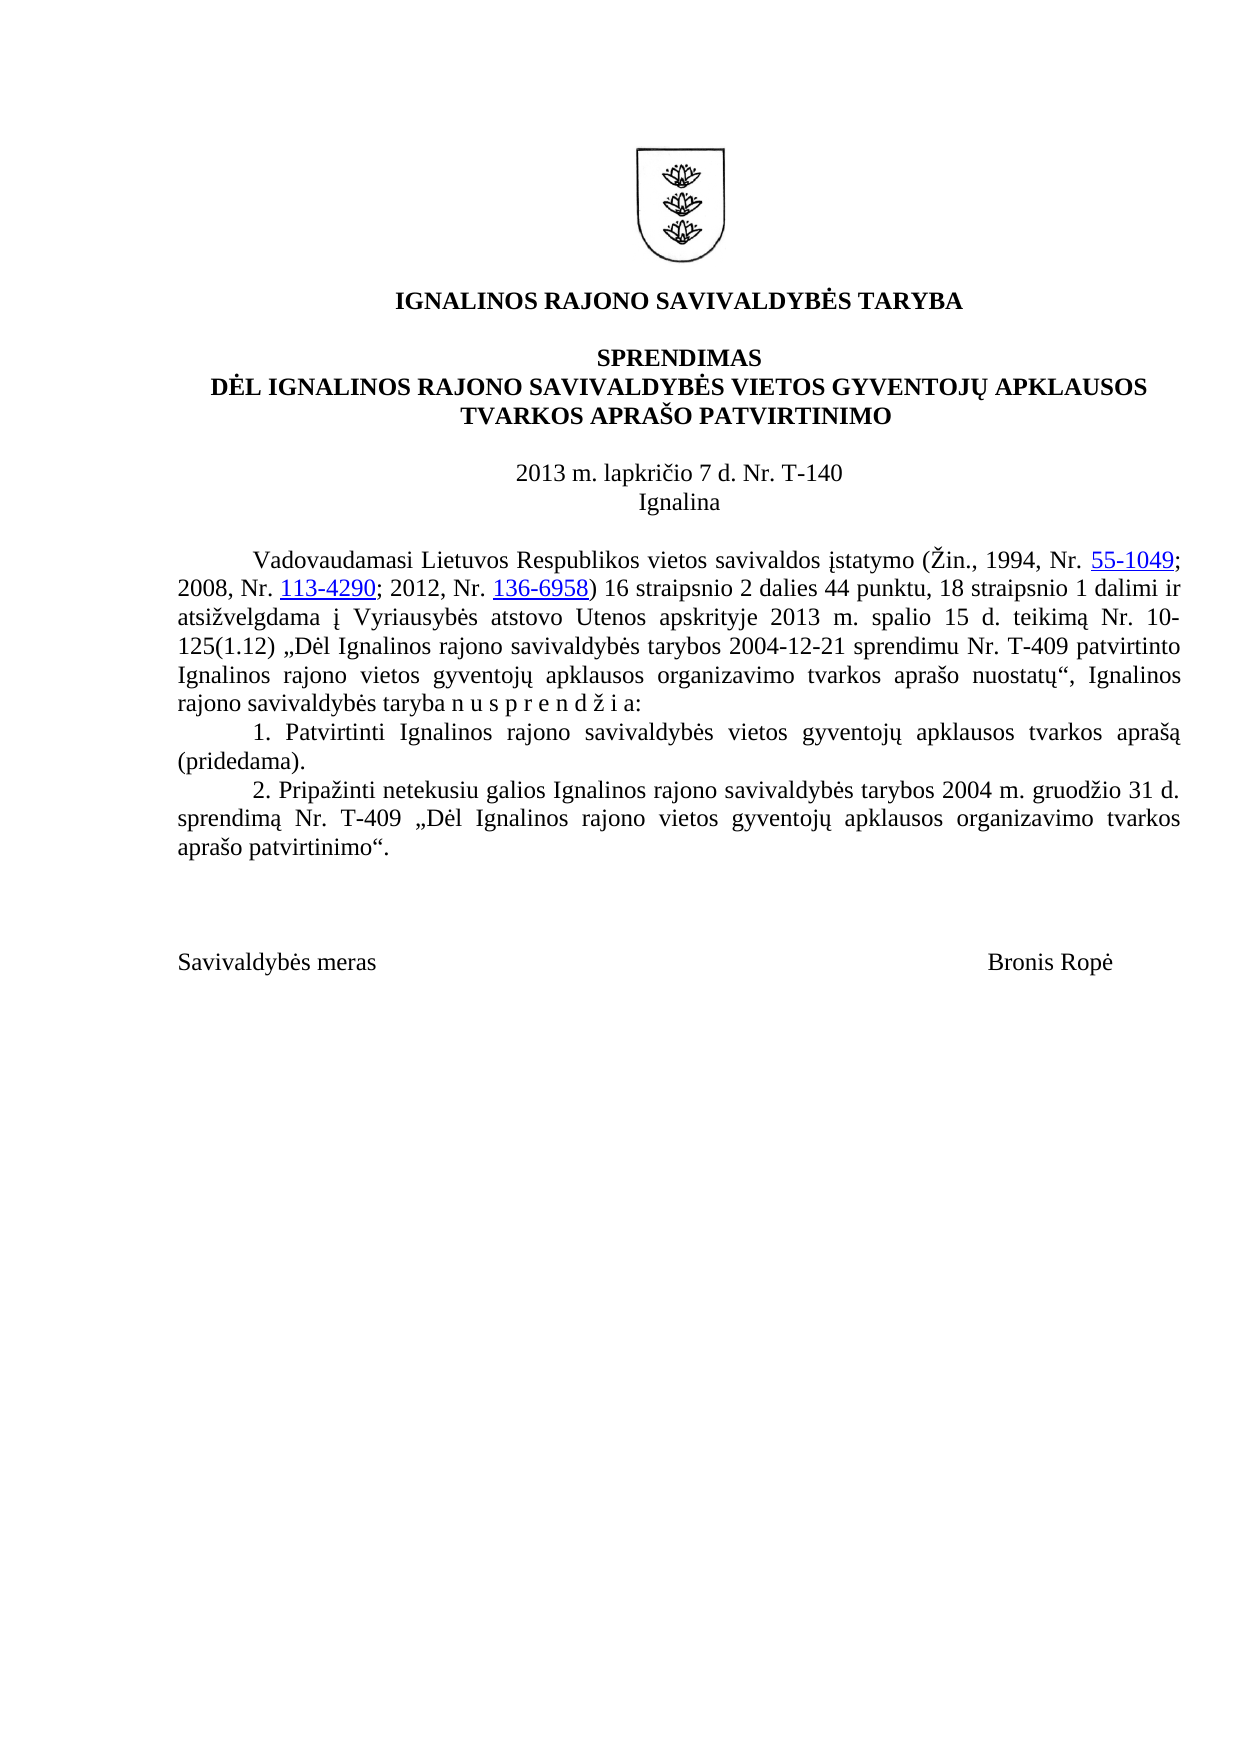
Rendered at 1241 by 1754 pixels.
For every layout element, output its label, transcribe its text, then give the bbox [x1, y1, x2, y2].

text DĖL IGNALINOS RAJONO SAVIVALDYBĖS VIETOS GYVENTOJŲ APKLAUSOS TVARKOS APRAŠO PATVIRTINIMO [177, 372, 1181, 430]
text 2013 m. lapkričio 7 d. Nr. T-140 [177, 458, 1181, 487]
text 2. Pripažinti netekusiu galios Ignalinos rajono savivaldybės tarybos 2004 m. gruodžio 31 d. sprendimą Nr. T-409 „Dėl Ignalinos rajono vietos gyventojų apklausos organizavimo tvarkos aprašo patvirtinimo“. [177, 775, 1181, 861]
text Ignalina [177, 487, 1181, 516]
text SPRENDIMAS [177, 343, 1181, 372]
text Vadovaudamasi Lietuvos Respublikos vietos savivaldos įstatymo (Žin., 1994, Nr. 55-1049; 2008, Nr. 113-4290; 2012, Nr. 136-6958) 16 straipsnio 2 dalies 44 punktu, 18 straipsnio 1 dalimi ir atsižvelgdama į Vyriausybės atstovo Utenos apskrityje 2013 m. spalio 15 d. teikimą Nr. 10-125(1.12) „Dėl Ignalinos rajono savivaldybės tarybos 2004-12-21 sprendimu Nr. T-409 patvirtinto Ignalinos rajono vietos gyventojų apklausos organizavimo tvarkos aprašo nuostatų“, Ignalinos rajono savivaldybės taryba n u s p r e n d ž i a: [177, 545, 1181, 717]
text Savivaldybės meras Bronis Ropė [177, 947, 1181, 976]
text IGNALINOS RAJONO SAVIVALDYBĖS TARYBA [177, 286, 1181, 315]
text 1. Patvirtinti Ignalinos rajono savivaldybės vietos gyventojų apklausos tvarkos aprašą (pridedama). [177, 717, 1181, 775]
